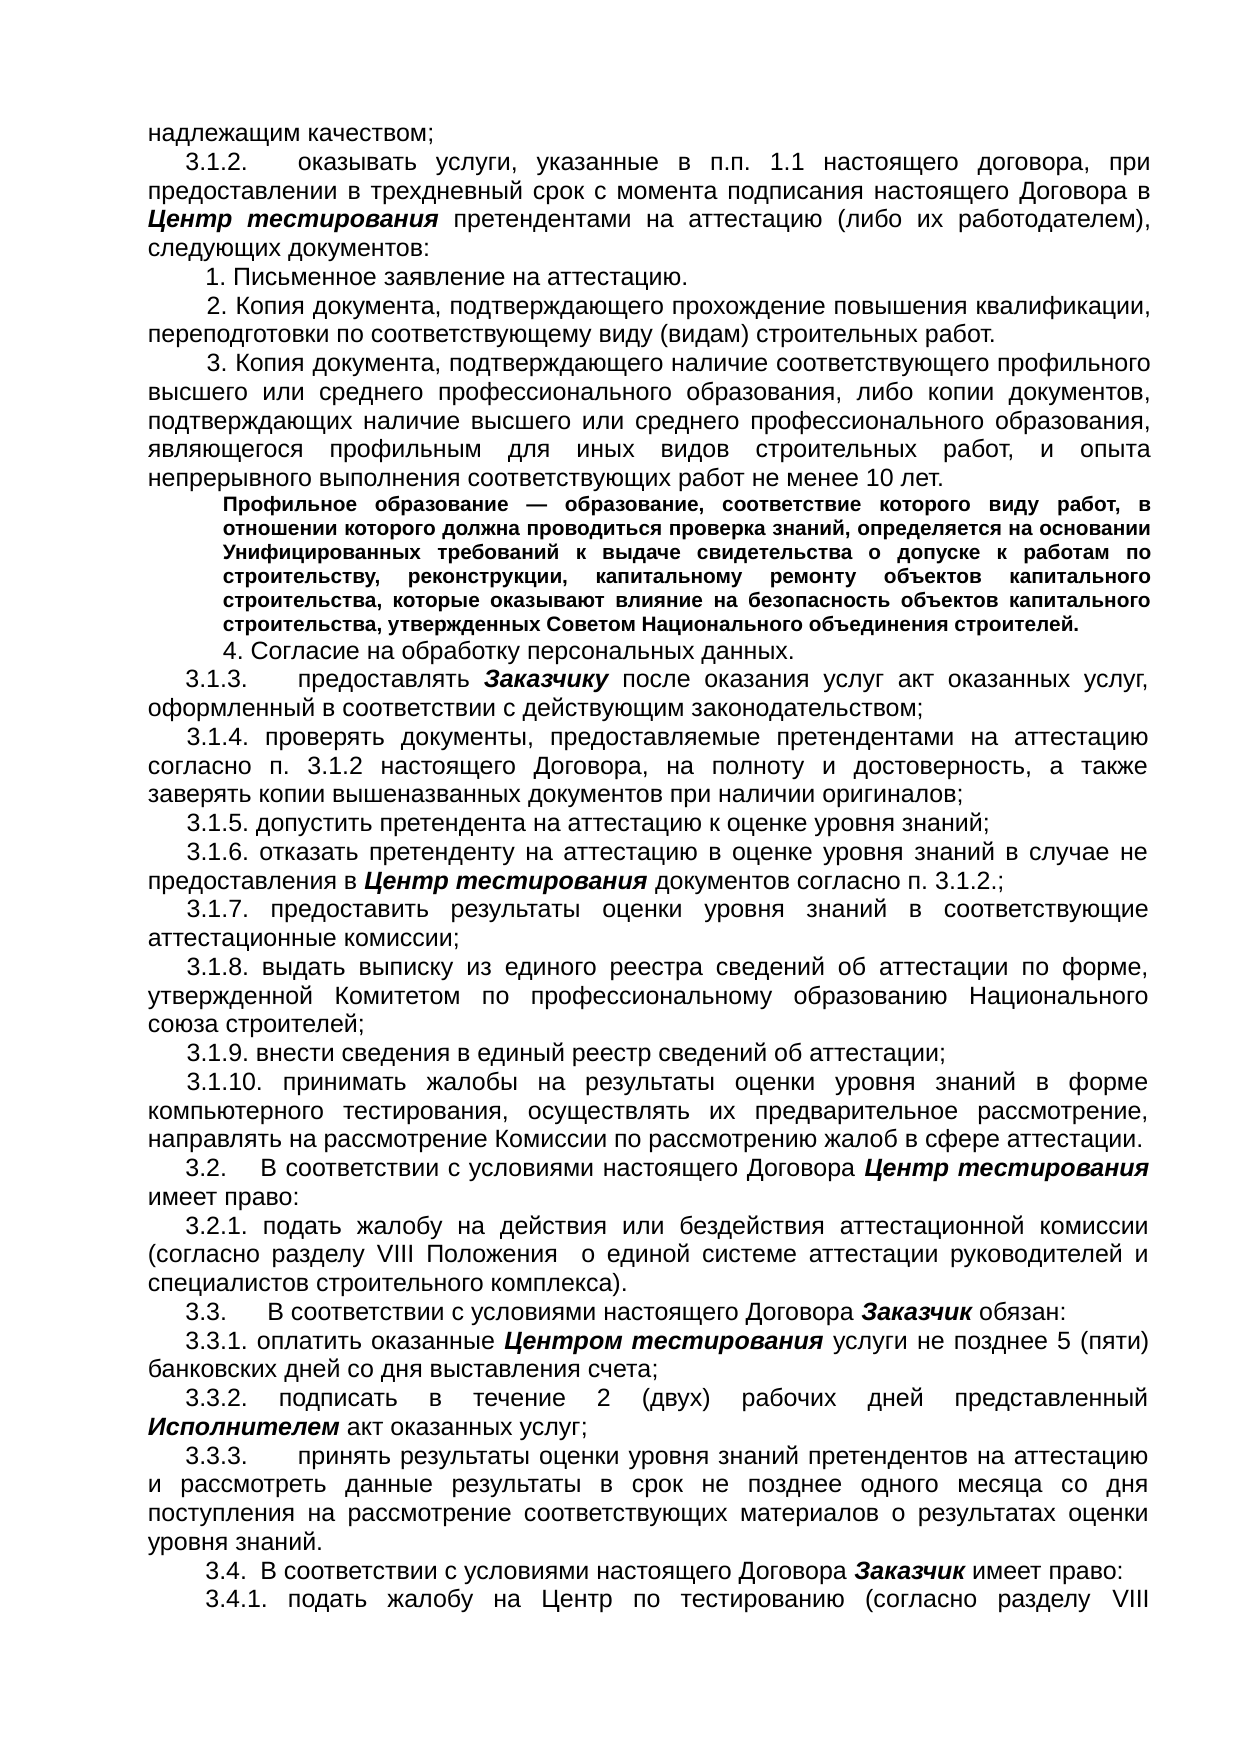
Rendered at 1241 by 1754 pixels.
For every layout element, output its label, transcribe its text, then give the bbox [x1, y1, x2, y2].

text 3.3.2. подписать в течение 2 (двух) рабочих дней представленный Исполнителем акт оказанных услуг; [148, 1383, 1149, 1441]
text 3.3.1. оплатить оказанные Центром тестирования услуги не позднее 5 (пяти) банковских дней со дня выставления счета; [148, 1326, 1149, 1383]
list В соответствии с условиями настоящего Договора Заказчик обязан: [148, 1297, 1149, 1326]
list В соответствии с условиями настоящего Договора Центр тестирования имеет право: [148, 1153, 1149, 1211]
text 3.1.4. проверять документы, предоставляемые претендентами на аттестацию согласно п. 3.1.2 настоящего Договора, на полноту и достоверность, а также заверять копии вышеназванных документов при наличии оригиналов; [148, 722, 1149, 808]
text 3.2.1. подать жалобу на действия или бездействия аттестационной комиссии (согласно разделу VIII Положения о единой системе аттестации руководителей и специалистов строительного комплекса). [148, 1211, 1149, 1297]
text 3.1.10. принимать жалобы на результаты оценки уровня знаний в форме компьютерного тестирования, осуществлять их предварительное рассмотрение, направлять на рассмотрение Комиссии по рассмотрению жалоб в сфере аттестации. [148, 1067, 1149, 1153]
list В соответствии с условиями настоящего Договора Заказчик имеет право: [148, 1556, 1149, 1584]
text 2. Копия документа, подтверждающего прохождение повышения квалификации, переподготовки по соответствующему виду (видам) строительных работ. [148, 291, 1152, 348]
text 3.1.5. допустить претендента на аттестацию к оценке уровня знаний; [148, 808, 1149, 837]
text 3. Копия документа, подтверждающего наличие соответствующего профильного высшего или среднего профессионального образования, либо копии документов, подтверждающих наличие высшего или среднего профессионального образования, являющегося профильным для иных видов строительных работ, и опыта непрерывного выполнения соответствующих работ не менее 10 лет. [148, 348, 1152, 492]
text 3.1.8. выдать выписку из единого реестра сведений об аттестации по форме, утвержденной Комитетом по профессиональному образованию Национального союза строителей; [148, 952, 1149, 1038]
text 3.1.7. предоставить результаты оценки уровня знаний в соответствующие аттестационные комиссии; [148, 894, 1149, 952]
list Профильное образование — образование, соответствие которого виду работ, в отношении которого должна проводиться проверка знаний, определяется на основании Унифицированных требований к выдаче свидетельства о допуске к работам по строительству, реконструкции, капитальному ремонту объектов капитального строительства, которые оказывают влияние на безопасность объектов капитального строительства, утвержденных Советом Национального объединения строителей. [185, 492, 1152, 636]
list надлежащим качеством; [148, 118, 1152, 147]
list принять результаты оценки уровня знаний претендентов на аттестацию и рассмотреть данные результаты в срок не позднее одного месяца со дня поступления на рассмотрение соответствующих материалов о результатах оценки уровня знаний. [148, 1441, 1149, 1556]
text 1. Письменное заявление на аттестацию. [148, 262, 1152, 291]
text 3.1.9. внести сведения в единый реестр сведений об аттестации; [148, 1038, 1149, 1067]
text 3.4.1. подать жалобу на Центр по тестированию (согласно разделу VIII [148, 1584, 1149, 1613]
list 4. Согласие на обработку персональных данных. [185, 636, 1152, 664]
list оказывать услуги, указанные в п.п. 1.1 настоящего договора, при предоставлении в трехдневный срок с момента подписания настоящего Договора в Центр тестирования претендентами на аттестацию (либо их работодателем), следующих документов: [148, 147, 1152, 262]
list предоставлять Заказчику после оказания услуг акт оказанных услуг, оформленный в соответствии с действующим законодательством; [148, 664, 1149, 722]
text 3.1.6. отказать претенденту на аттестацию в оценке уровня знаний в случае не предоставления в Центр тестирования документов согласно п. 3.1.2.; [148, 837, 1149, 894]
